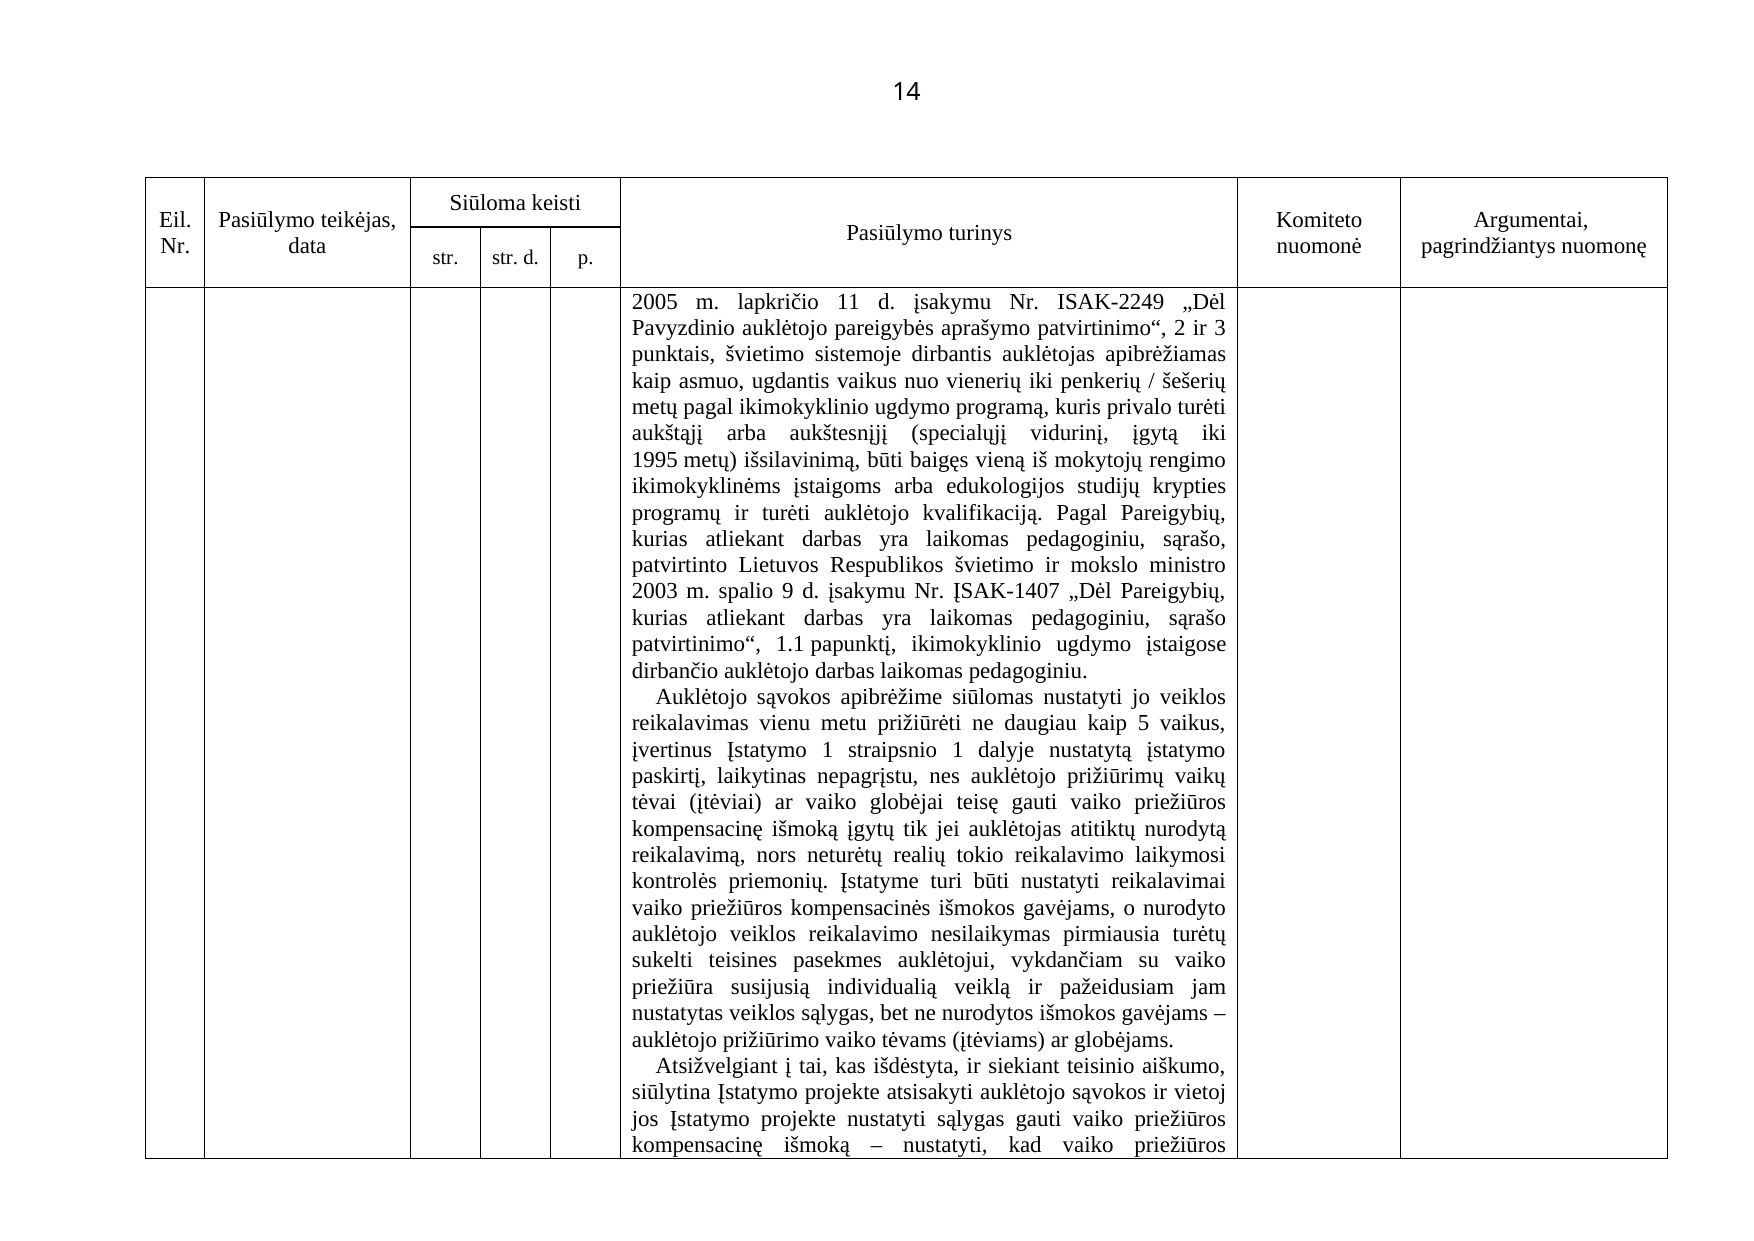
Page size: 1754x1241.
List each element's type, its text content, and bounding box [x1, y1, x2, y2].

table_header Pasiūlymo turinys [621, 178, 1237, 287]
table_cell p. [551, 228, 620, 287]
table_header Argumentai, pagrindžiantys nuomonę [1401, 178, 1667, 287]
table_cell [1238, 288, 1400, 1157]
table_cell [205, 288, 410, 1157]
table_header Siūloma keisti [411, 178, 620, 226]
table_cell str. [411, 228, 480, 287]
table_header Eil. Nr. [146, 178, 204, 287]
table_cell [411, 288, 480, 1157]
table_cell [146, 288, 204, 1157]
table_cell [1401, 288, 1667, 1157]
table_cell [481, 288, 550, 1157]
table_cell str. d. [481, 228, 550, 287]
table_header Komiteto nuomonė [1238, 178, 1400, 287]
table_cell 2005 m. lapkričio 11 d. įsakymu Nr. ISAK-2249 „Dėl Pavyzdinio auklėtojo pareigybės aprašymo patvirtinimo“, 2 ir 3 punktais, švietimo sistemoje dirbantis auklėtojas apibrėžiamas kaip asmuo, ugdantis vaikus nuo vienerių iki penkerių / šešerių metų pagal ikimokyklinio ugdymo programą, kuris privalo turėti aukštąjį arba aukštesnįjį (specialųjį vidurinį, įgytą iki 1995 metų) išsilavinimą, būti baigęs vieną iš mokytojų rengimo ikimokyklinėms įstaigoms arba edukologijos studijų krypties programų ir turėti auklėtojo kvalifikaciją. Pagal Pareigybių, kurias atliekant darbas yra laikomas pedagoginiu, sąrašo, patvirtinto Lietuvos Respublikos švietimo ir mokslo ministro 2003 m. spalio 9 d. įsakymu Nr. ĮSAK-1407 „Dėl Pareigybių, kurias atliekant darbas yra laikomas pedagoginiu, sąrašo patvirtinimo“, 1.1 papunktį, ikimokyklinio ugdymo įstaigose dirbančio auklėtojo darbas laikomas pedagoginiu. Auklėtojo sąvokos apibrėžime siūlomas nustatyti jo veiklos reikalavimas vienu metu prižiūrėti ne daugiau kaip 5 vaikus, įvertinus Įstatymo 1 straipsnio 1 dalyje nustatytą įstatymo paskirtį, laikytinas nepagrįstu, nes auklėtojo prižiūrimų vaikų tėvai (įtėviai) ar vaiko globėjai teisę gauti vaiko priežiūros kompensacinę išmoką įgytų tik jei auklėtojas atitiktų nurodytą reikalavimą, nors neturėtų realių tokio reikalavimo laikymosi kontrolės priemonių. Įstatyme turi būti nustatyti reikalavimai vaiko priežiūros kompensacinės išmokos gavėjams, o nurodyto auklėtojo veiklos reikalavimo nesilaikymas pirmiausia turėtų sukelti teisines pasekmes auklėtojui, vykdančiam su vaiko priežiūra susijusią individualią veiklą ir pažeidusiam jam nustatytas veiklos sąlygas, bet ne nurodytos išmokos gavėjams – auklėtojo prižiūrimo vaiko tėvams (įtėviams) ar globėjams. Atsižvelgiant į tai, kas išdėstyta, ir siekiant teisinio aiškumo, siūlytina Įstatymo projekte atsisakyti auklėtojo sąvokos ir vietoj jos Įstatymo projekte nustatyti sąlygas gauti vaiko priežiūros kompensacinę išmoką – nustatyti, kad vaiko priežiūros [621, 288, 1237, 1157]
table_cell [551, 288, 620, 1157]
table_header Pasiūlymo teikėjas, data [205, 178, 410, 287]
